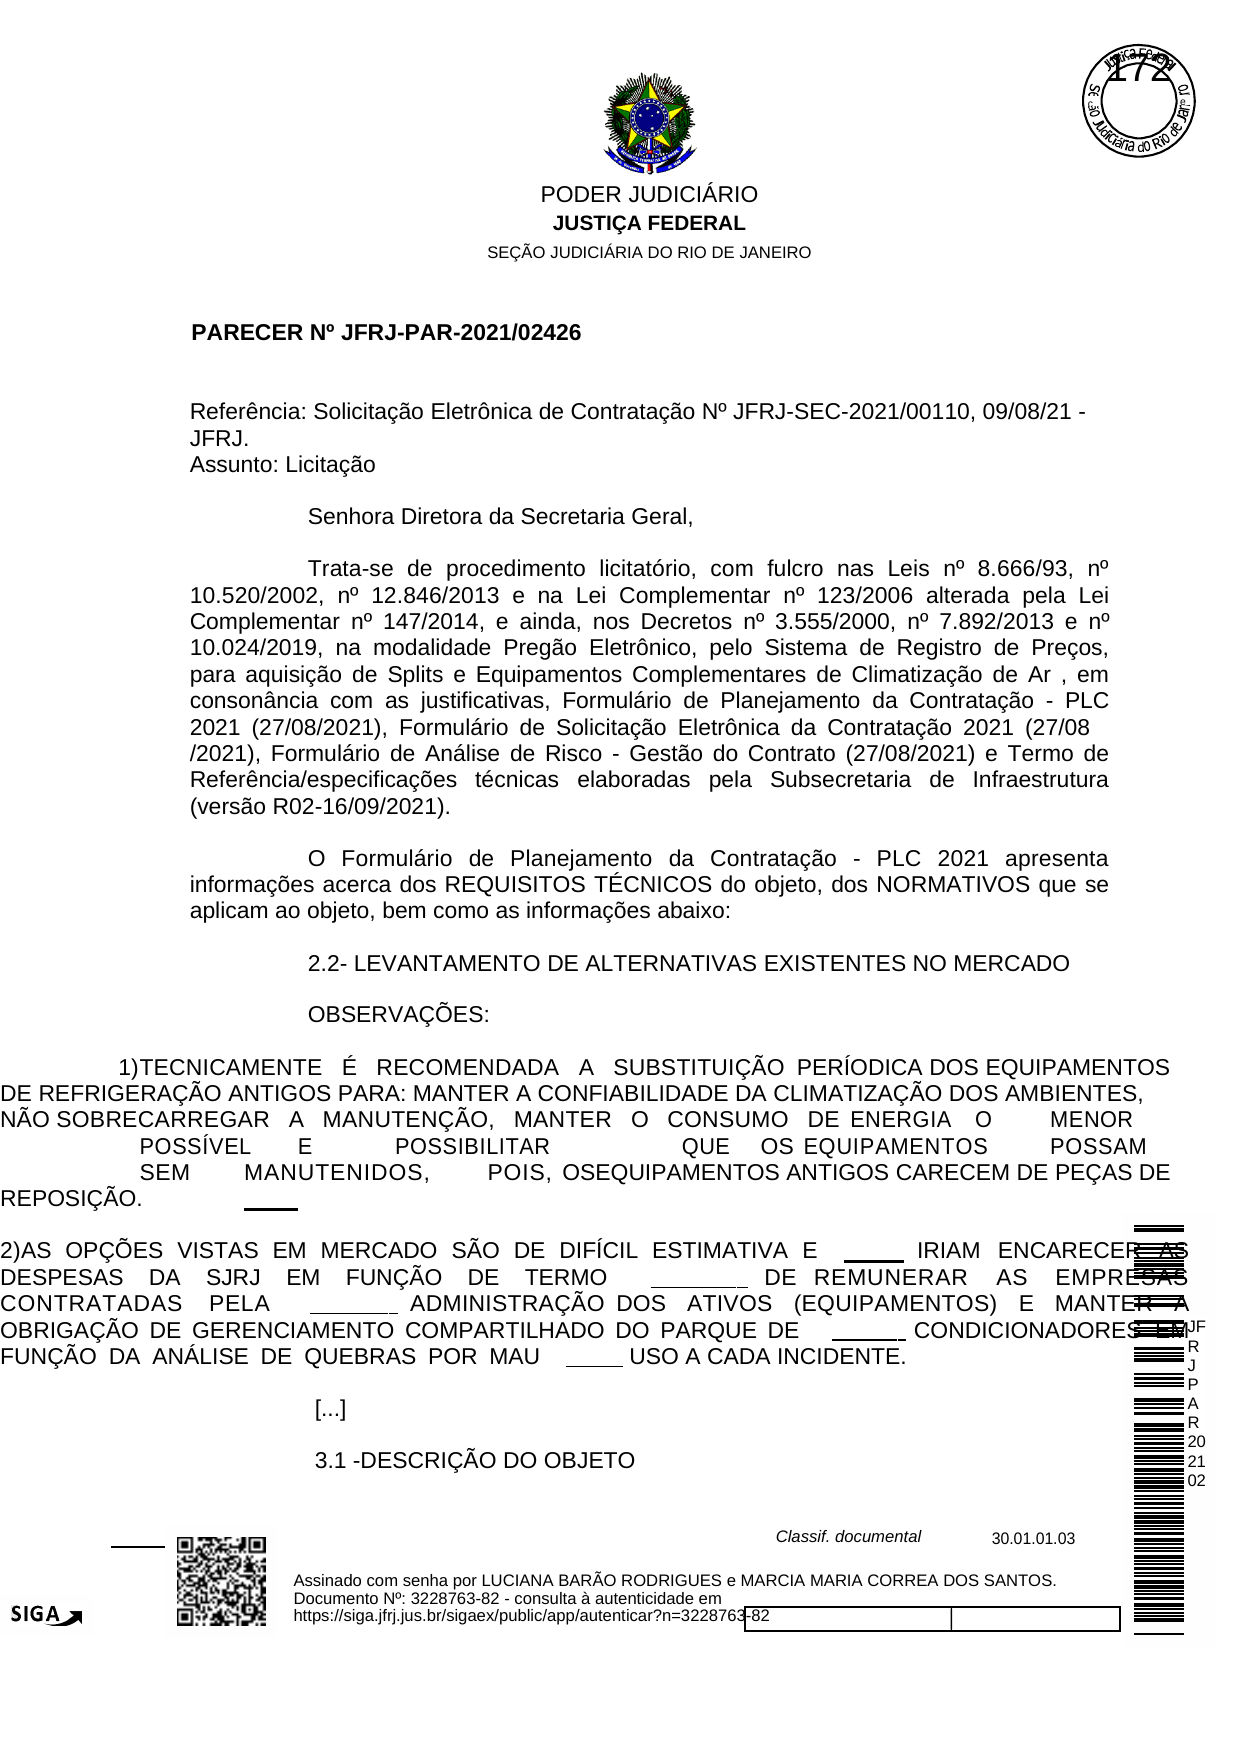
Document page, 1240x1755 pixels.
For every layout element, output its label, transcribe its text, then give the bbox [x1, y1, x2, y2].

text e [1180, 96, 1192, 105]
text JUSTIÇA FEDERAL [391, 211, 907, 235]
list AS OPÇÕES VISTAS EM MERCADO SÃO DE DIFÍCIL ESTIMATIVA E IRIAM ENCARECER AS DESPESAS DA SJRJ EM FUNÇÃO DE TERMO DE REMUNERAR AS EMPRESAS CONTRATADAS PELA ADMINISTRAÇÃO DOS ATIVOS (EQUIPAMENTOS) E MANTER A OBRIGAÇÃO DE GERENCIAMENTO COMPARTILHADO DO PARQUE DE CONDICIONADORES EM FUNÇÃO DA ANÁLISE DE QUEBRAS POR MAU USO A CADA INCIDENTE. [0, 1237, 1122, 1369]
text SEÇÃO JUDICIÁRIA DO RIO DE JANEIRO [391, 243, 907, 262]
text O Formulário de Planejamento da Contratação - PLC 2021 apresenta informações acerca dos REQUISITOS TÉCNICOS do objeto, dos NORMATIVOS que se aplicam ao objeto, bem como as informações abaixo: [189, 845, 1109, 924]
text ç [1088, 97, 1100, 106]
text /2021), Formulário de Análise de Risco - Gestão do Contrato (27/08/2021) e Termo de Referência/especificações técnicas elaboradas pela Subsecretaria de Infraestrutura (versão R02-16/09/2021). [189, 740, 1109, 819]
text 3.1 -DESCRIÇÃO DO OBJETO [314, 1447, 1122, 1474]
text PODER JUDICIÁRIO [391, 181, 907, 207]
text Assunto: Licitação [189, 451, 1239, 477]
list TECNICAMENTE É RECOMENDADA A SUBSTITUIÇÃO PERÍODICA DOS EQUIPAMENTOS DE REFRIGERAÇÃO ANTIGOS PARA: MANTER A CONFIABILIDADE DA CLIMATIZAÇÃO DOS AMBIENTES, NÃO SOBRECARREGAR A MANUTENÇÃO, MANTER O CONSUMO DE ENERGIA O MENOR POSSÍVEL E POSSIBILITAR QUE OS EQUIPAMENTOS POSSAM SEM MANUTENIDOS, POIS, OSEQUIPAMENTOS ANTIGOS CARECEM DE PEÇAS DE REPOSIÇÃO. [0, 1053, 1190, 1212]
text Referência: Solicitação Eletrônica de Contratação Nº JFRJ-SEC-2021/00110, 09/08/21 - JFRJ. [189, 398, 1109, 451]
text [1217, 1395, 1239, 1421]
list JFRJPAR202102426A [1187, 1317, 1206, 1489]
text [...] [314, 1395, 1122, 1421]
text 2.2- LEVANTAMENTO DE ALTERNATIVAS EXISTENTES NO MERCADO OBSERVAÇÕES: [308, 950, 1109, 1028]
text Senhora Diretora da Secretaria Geral, [308, 503, 1239, 529]
text Trata-se de procedimento licitatório, com fulcro nas Leis nº 8.666/93, nº 10.520/2002, nº 12.846/2013 e na Lei Complementar nº 123/2006 alterada pela Lei Complementar nº 147/2014, e ainda, nos Decretos nº 3.555/2000, nº 7.892/2013 e nº 10.024/2019, na modalidade Pregão Eletrônico, pelo Sistema de Registro de Preços, para aquisição de Splits e Equipamentos Complementares de Climatização de Ar , em consonância com as justificativas, Formulário de Planejamento da Contratação - PLC 2021 (27/08/2021), Formulário de Solicitação Eletrônica da Contratação 2021 (27/08 [189, 555, 1109, 740]
text PARECER Nº JFRJ-PAR-2021/02426 [191, 319, 1239, 345]
text [1217, 1447, 1239, 1474]
